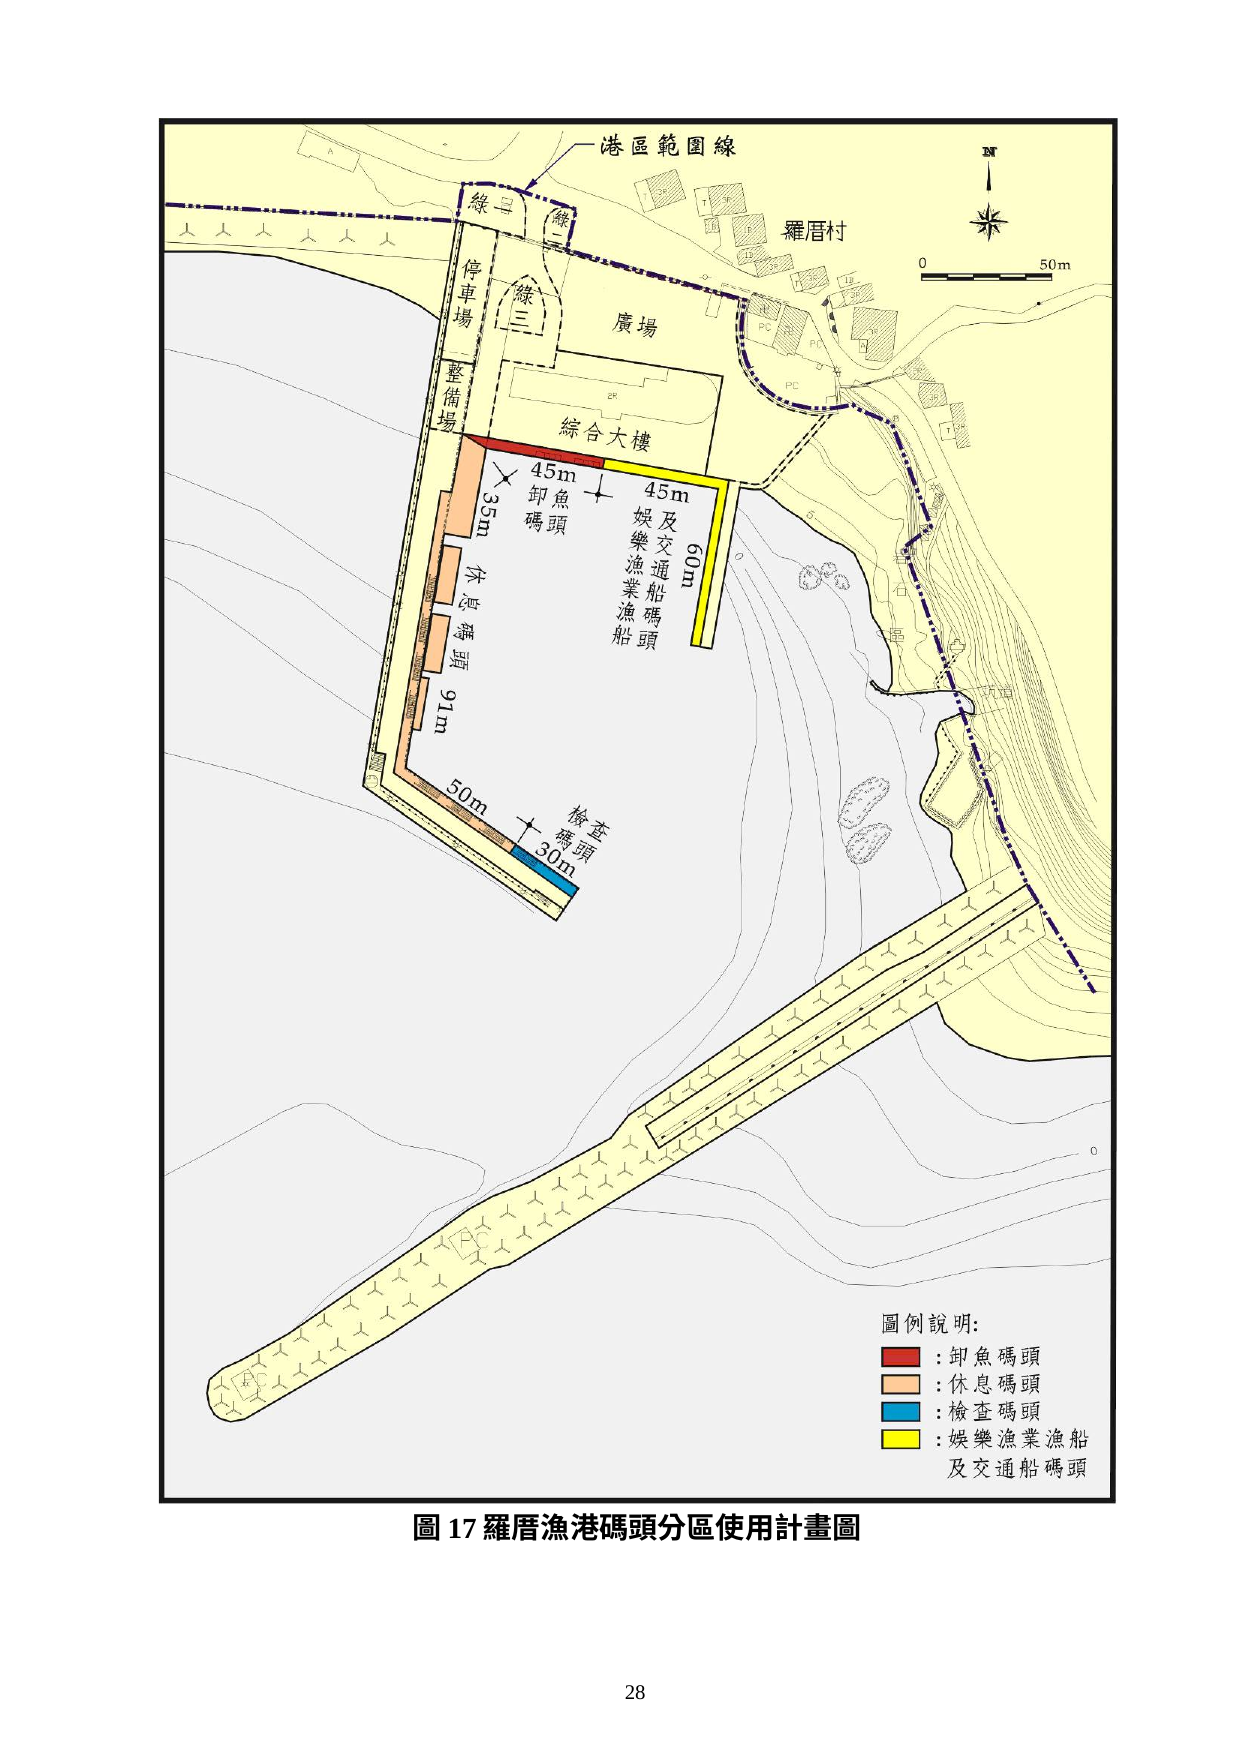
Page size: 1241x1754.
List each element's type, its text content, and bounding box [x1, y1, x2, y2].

table_cell [136, 118, 158, 1506]
table_cell [1118, 118, 1137, 1506]
table_cell 圖17羅厝漁港碼頭分區使用計畫圖 [136, 1506, 1137, 1546]
picture [158, 118, 1118, 1506]
